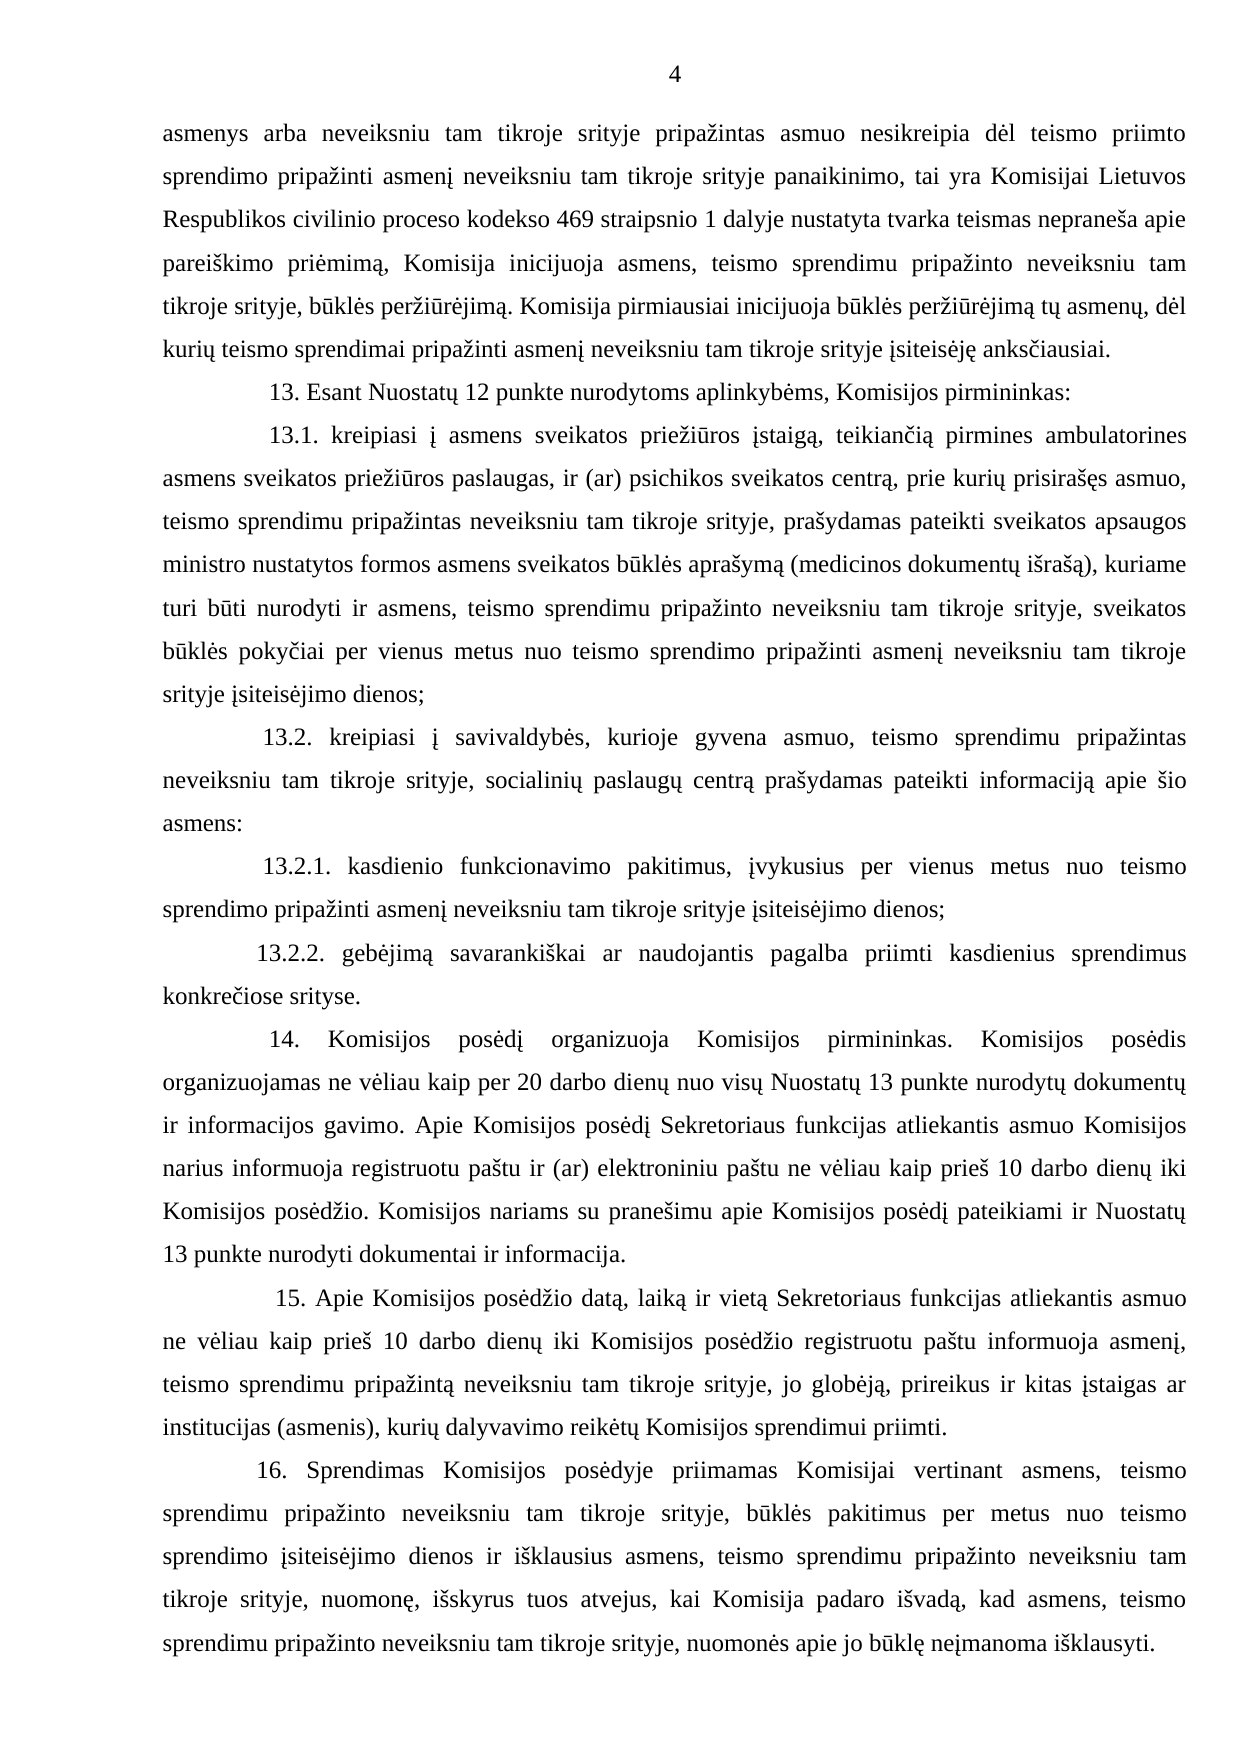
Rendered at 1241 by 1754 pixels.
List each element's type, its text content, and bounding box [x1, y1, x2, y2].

text 16. Sprendimas Komisijos posėdyje priimamas Komisijai vertinant asmens, teismo sprendimu pripažinto neveiksniu tam tikroje srityje, būklės pakitimus per metus nuo teismo sprendimo įsiteisėjimo dienos ir išklausius asmens, teismo sprendimu pripažinto neveiksniu tam tikroje srityje, nuomonę, išskyrus tuos atvejus, kai Komisija padaro išvadą, kad asmens, teismo sprendimu pripažinto neveiksniu tam tikroje srityje, nuomonės apie jo būklę neįmanoma išklausyti. [162, 1455, 1187, 1656]
text 15. Apie Komisijos posėdžio datą, laiką ir vietą Sekretoriaus funkcijas atliekantis asmuo ne vėliau kaip prieš 10 darbo dienų iki Komisijos posėdžio registruotu paštu informuoja asmenį, teismo sprendimu pripažintą neveiksniu tam tikroje srityje, jo globėją, prireikus ir kitas įstaigas ar institucijas (asmenis), kurių dalyvavimo reikėtų Komisijos sprendimui priimti. [162, 1283, 1187, 1441]
text 13.1. kreipiasi į asmens sveikatos priežiūros įstaigą, teikiančią pirmines ambulatorines asmens sveikatos priežiūros paslaugas, ir (ar) psichikos sveikatos centrą, prie kurių prisirašęs asmuo, teismo sprendimu pripažintas neveiksniu tam tikroje srityje, prašydamas pateikti sveikatos apsaugos ministro nustatytos formos asmens sveikatos būklės aprašymą (medicinos dokumentų išrašą), kuriame turi būti nurodyti ir asmens, teismo sprendimu pripažinto neveiksniu tam tikroje srityje, sveikatos būklės pokyčiai per vienus metus nuo teismo sprendimo pripažinti asmenį neveiksniu tam tikroje srityje įsiteisėjimo dienos; [162, 420, 1187, 708]
text 13. Esant Nuostatų 12 punkte nurodytoms aplinkybėms, Komisijos pirmininkas: [162, 377, 1187, 406]
text 13.2. kreipiasi į savivaldybės, kurioje gyvena asmuo, teismo sprendimu pripažintas neveiksniu tam tikroje srityje, socialinių paslaugų centrą prašydamas pateikti informaciją apie šio asmens: [162, 722, 1187, 837]
text 13.2.1. kasdienio funkcionavimo pakitimus, įvykusius per vienus metus nuo teismo sprendimo pripažinti asmenį neveiksniu tam tikroje srityje įsiteisėjimo dienos; [162, 851, 1187, 923]
text 13.2.2. gebėjimą savarankiškai ar naudojantis pagalba priimti kasdienius sprendimus konkrečiose srityse. [162, 938, 1187, 1009]
text asmenys arba neveiksniu tam tikroje srityje pripažintas asmuo nesikreipia dėl teismo priimto sprendimo pripažinti asmenį neveiksniu tam tikroje srityje panaikinimo, tai yra Komisijai Lietuvos Respublikos civilinio proceso kodekso 469 straipsnio 1 dalyje nustatyta tvarka teismas nepraneša apie pareiškimo priėmimą, Komisija inicijuoja asmens, teismo sprendimu pripažinto neveiksniu tam tikroje srityje, būklės peržiūrėjimą. Komisija pirmiausiai inicijuoja būklės peržiūrėjimą tų asmenų, dėl kurių teismo sprendimai pripažinti asmenį neveiksniu tam tikroje srityje įsiteisėję anksčiausiai. [162, 118, 1187, 363]
text 14. Komisijos posėdį organizuoja Komisijos pirmininkas. Komisijos posėdis organizuojamas ne vėliau kaip per 20 darbo dienų nuo visų Nuostatų 13 punkte nurodytų dokumentų ir informacijos gavimo. Apie Komisijos posėdį Sekretoriaus funkcijas atliekantis asmuo Komisijos narius informuoja registruotu paštu ir (ar) elektroniniu paštu ne vėliau kaip prieš 10 darbo dienų iki Komisijos posėdžio. Komisijos nariams su pranešimu apie Komisijos posėdį pateikiami ir Nuostatų 13 punkte nurodyti dokumentai ir informacija. [162, 1024, 1187, 1268]
